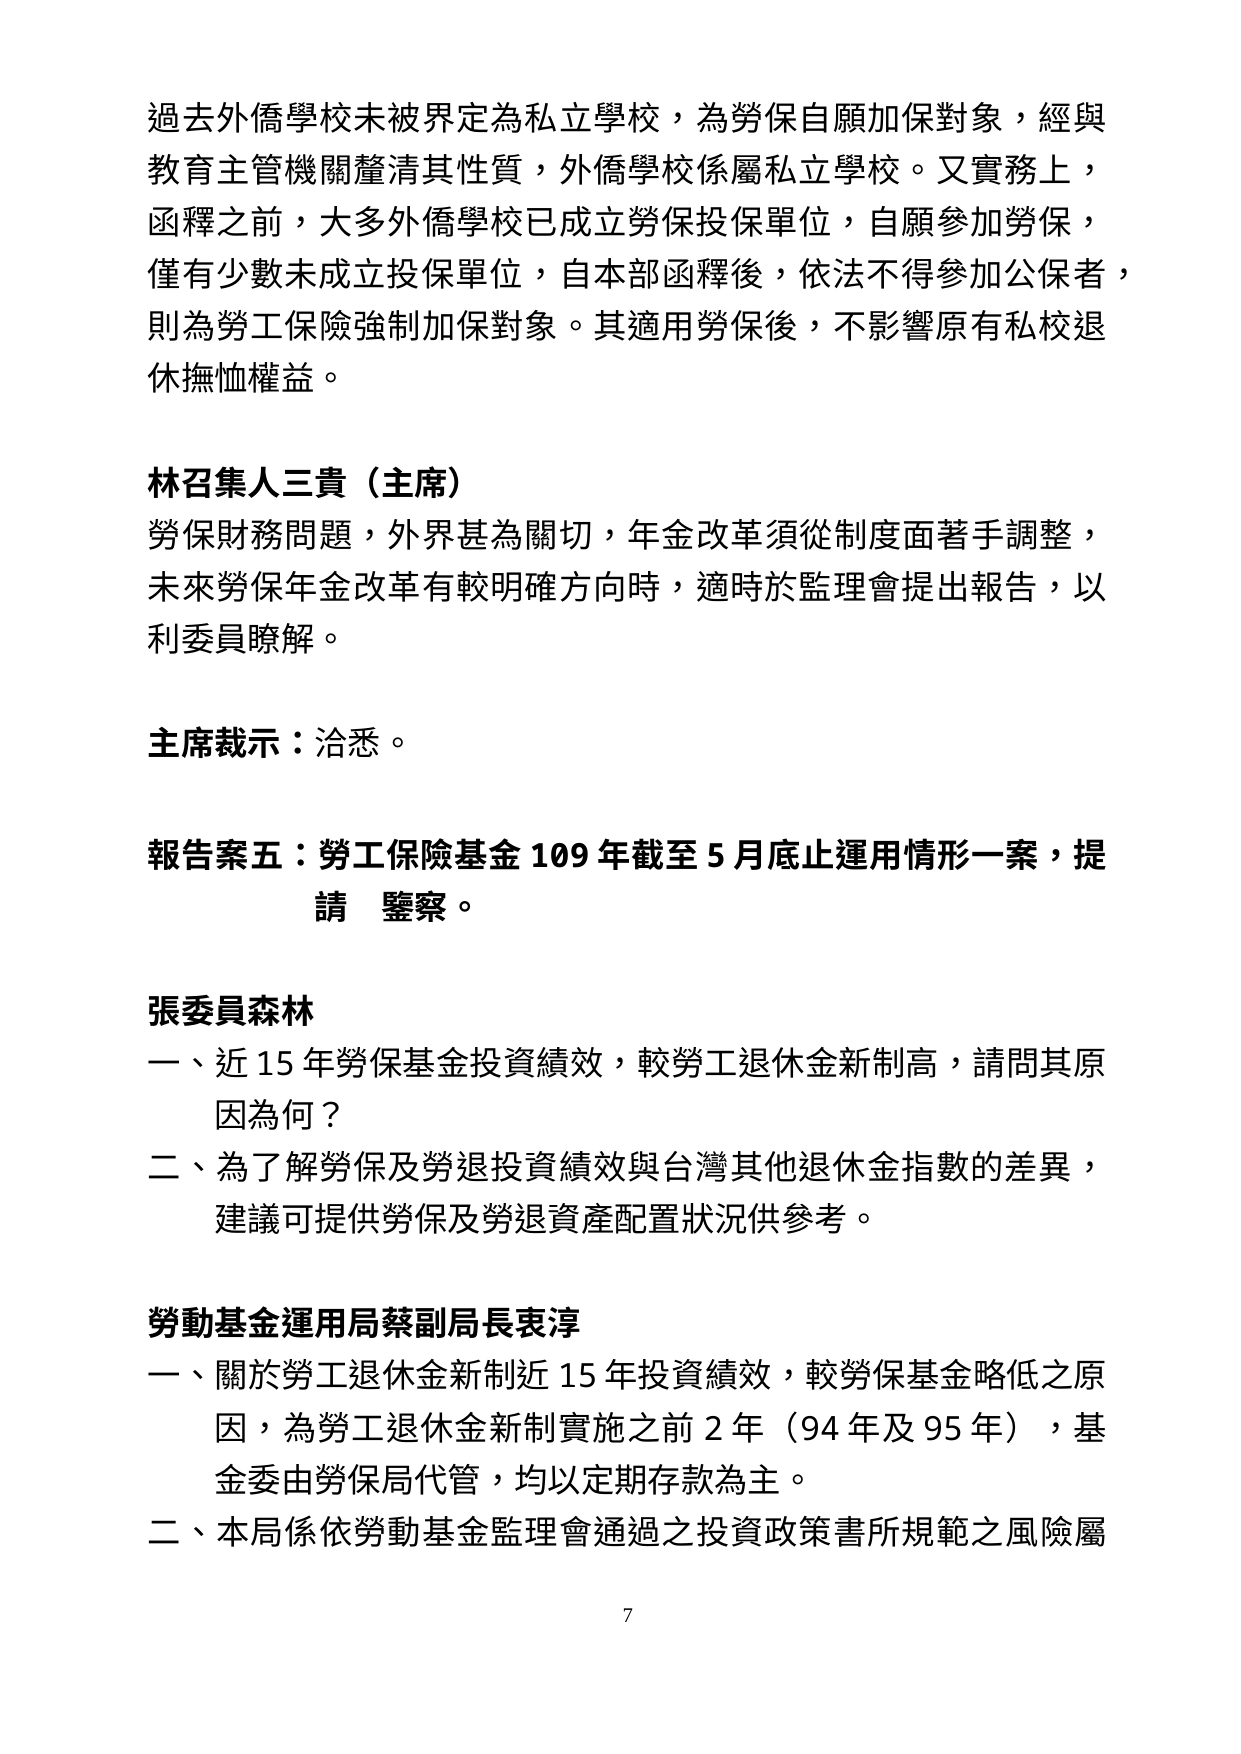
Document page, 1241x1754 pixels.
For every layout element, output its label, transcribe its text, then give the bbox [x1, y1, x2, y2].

text 一、關於勞工退休金新制近15年投資績效，較勞保基金略低之原因，為勞工退休金新制實施之前2年（94年及95年），基金委由勞保局代管，均以定期存款為主。 [148, 1346, 1107, 1502]
text 一、近15年勞保基金投資績效，較勞工退休金新制高，請問其原因為何？ [148, 1034, 1107, 1138]
text 張委員森林 [148, 982, 1107, 1034]
text 二、本局係依勞動基金監理會通過之投資政策書所規範之風險屬 [148, 1502, 1107, 1554]
text 報告案五：勞工保險基金109年截至5月底止運用情形一案，提請 鑒察。 [148, 825, 1107, 929]
text 勞動基金運用局蔡副局長衷淳 [148, 1294, 1107, 1346]
text 主席裁示：洽悉。 [148, 714, 1107, 766]
text 依勞工保險條例第6條第1項第4款規定，依法不得參加公教人員保險之政府機關及公、私立學校之員工，為勞保強制加保對象。過去外僑學校未被界定為私立學校，為勞保自願加保對象，經與教育主管機關釐清其性質，外僑學校係屬私立學校。又實務上，函釋之前，大多外僑學校已成立勞保投保單位，自願參加勞保，僅有少數未成立投保單位，自本部函釋後，依法不得參加公保者，則為勞工保險強制加保對象。其適用勞保後，不影響原有私校退休撫恤權益。 [148, 89, 1107, 401]
text 二、為了解勞保及勞退投資績效與台灣其他退休金指數的差異，建議可提供勞保及勞退資產配置狀況供參考。 [148, 1138, 1107, 1242]
text 勞保財務問題，外界甚為關切，年金改革須從制度面著手調整，未來勞保年金改革有較明確方向時，適時於監理會提出報告，以利委員瞭解。 [148, 505, 1107, 662]
text 林召集人三貴（主席） [148, 453, 1107, 505]
